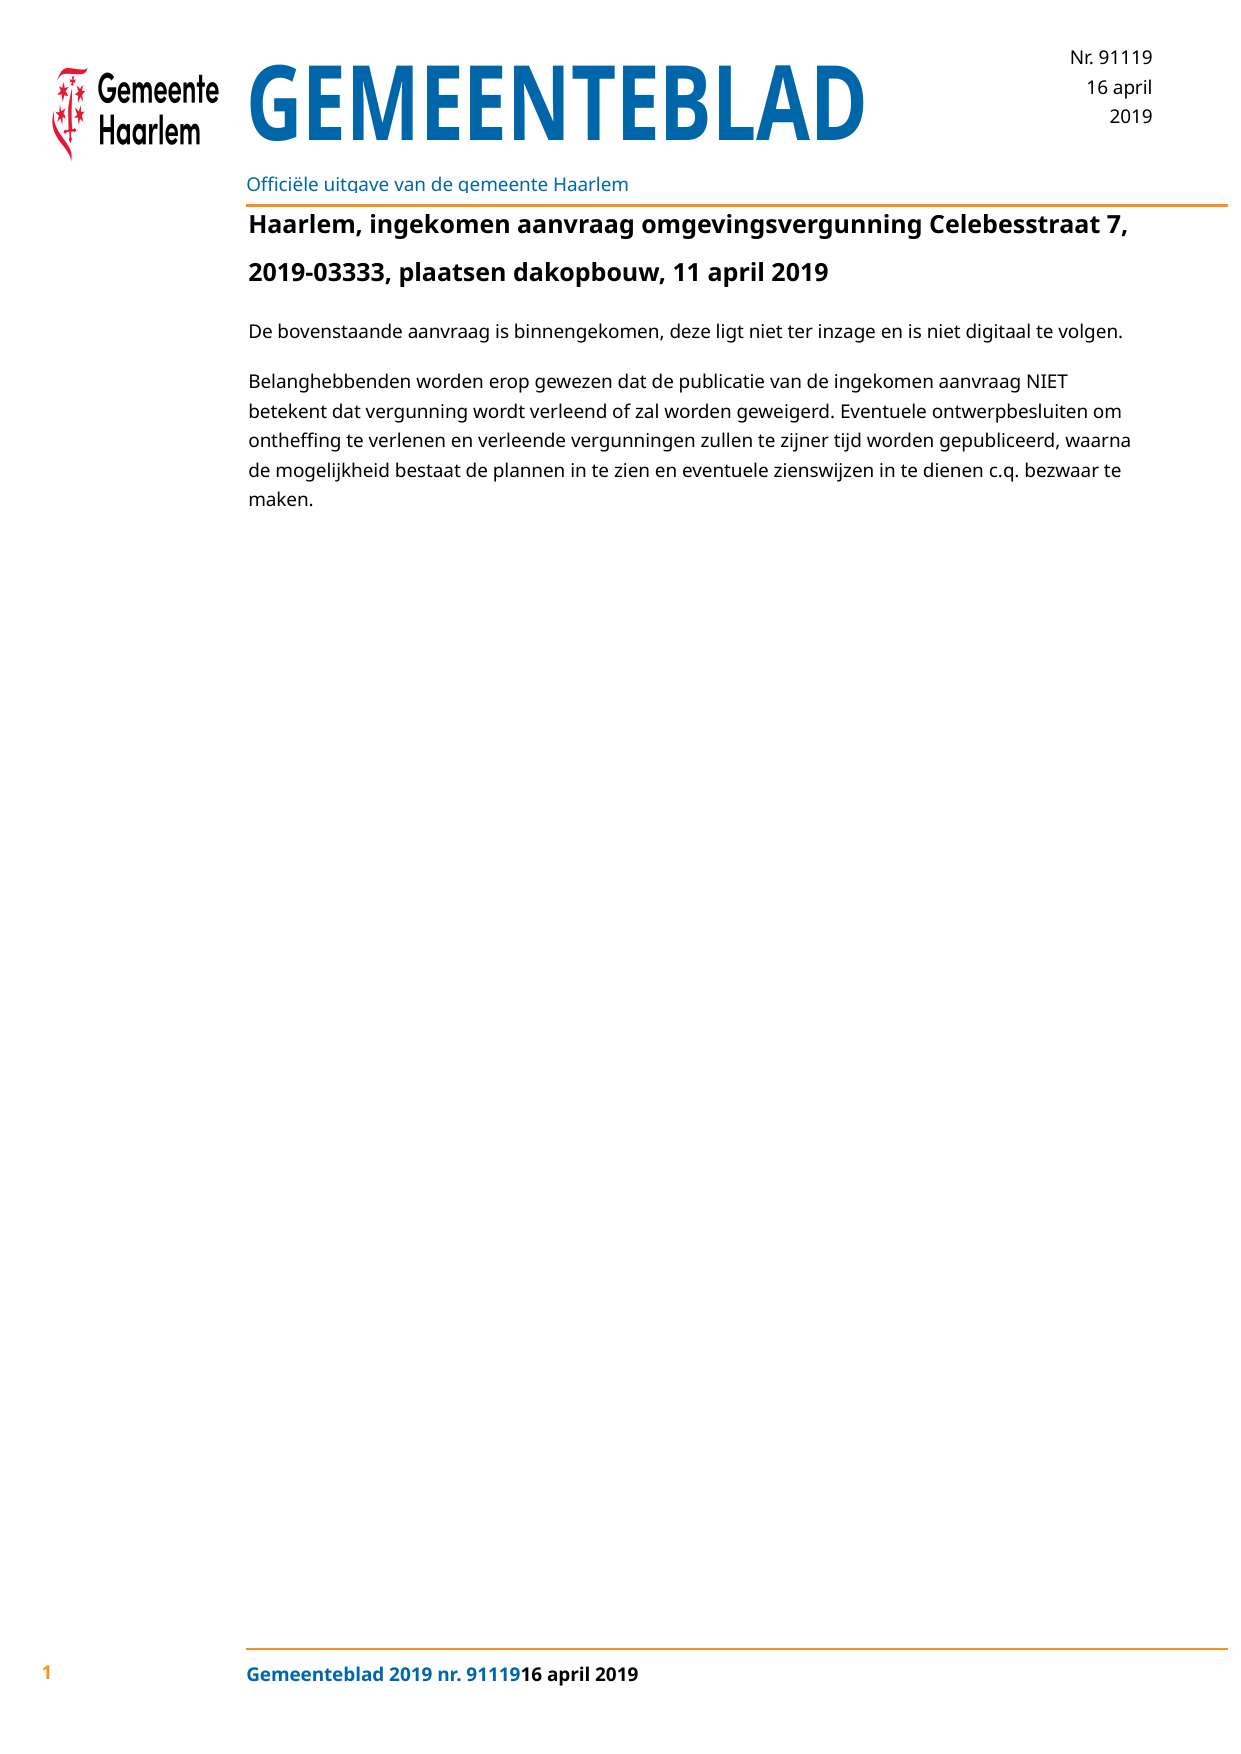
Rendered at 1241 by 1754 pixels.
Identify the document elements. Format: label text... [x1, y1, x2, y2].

text Haarlem, ingekomen aanvraag omgevingsvergunning Celebesstraat 7, 2019-03333, plaatsen dakopbouw, 11 april 2019 [248, 207, 1152, 288]
text De bovenstaande aanvraag is binnengekomen, deze ligt niet ter inzage en is niet digitaal te volgen. [248, 318, 1152, 344]
text Belanghebbenden worden erop gewezen dat de publicatie van de ingekomen aanvraag NIET betekent dat vergunning wordt verleend of zal worden geweigerd. Eventuele ontwerpbesluiten om ontheffing te verlenen en verleende vergunningen zullen te zijner tijd worden gepubliceerd, waarna de mogelijkheid bestaat de plannen in te zien en eventuele zienswijzen in te dienen c.q. bezwaar te maken. [248, 368, 1152, 512]
picture [41, 47, 231, 172]
